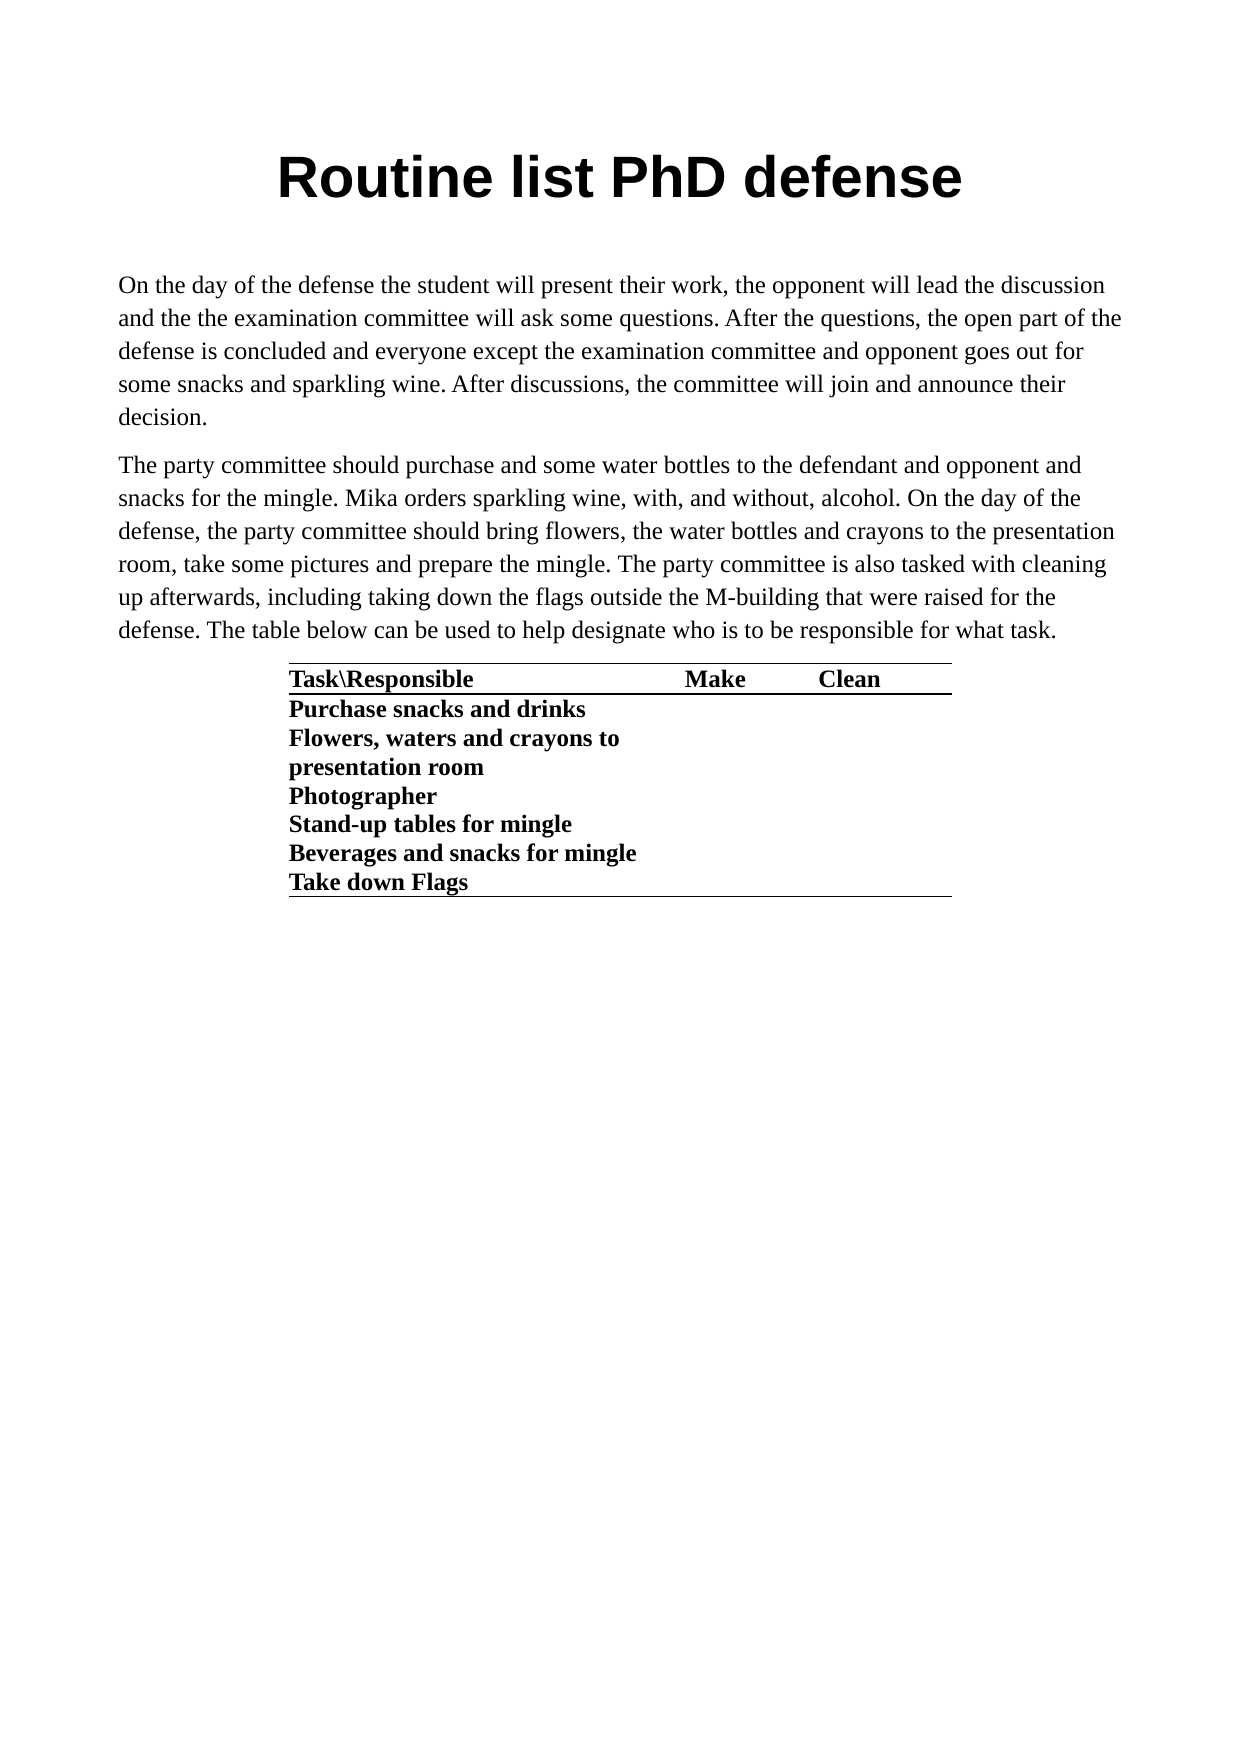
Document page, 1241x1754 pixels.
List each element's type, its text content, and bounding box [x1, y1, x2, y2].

table_header Task\Responsible [289, 664, 684, 693]
table_cell Photographer [289, 781, 684, 809]
table_cell [685, 838, 818, 867]
text The party committee should purchase and some water bottles to the defendant and opponent and snacks for the mingle. Mika orders sparkling wine, with, and without, alcohol. On the day of the defense, the party committee should bring flowers, the water bottles and crayons to the presentation room, take some pictures and prepare the mingle. The party committee is also tasked with cleaning up afterwards, including taking down the flags outside the M-building that were raised for the defense. The table below can be used to help designate who is to be responsible for what task. [118, 450, 1122, 644]
table_cell Stand-up tables for mingle [289, 810, 684, 838]
table_header Make [685, 664, 818, 693]
table_cell Purchase snacks and drinks [289, 695, 684, 723]
text On the day of the defense the student will present their work, the opponent will lead the discussion and the the examination committee will ask some questions. After the questions, the open part of the defense is concluded and everyone except the examination committee and opponent goes out for some snacks and sparkling wine. After discussions, the committee will join and announce their decision. [118, 270, 1122, 431]
table_cell [685, 810, 818, 838]
table_cell [685, 781, 818, 809]
table_cell [685, 723, 818, 781]
table_cell [685, 695, 818, 723]
table_cell [685, 867, 818, 896]
table_cell [818, 781, 952, 809]
table_cell Flowers, waters and crayons to presentation room [289, 723, 684, 781]
table_cell [818, 695, 952, 723]
table_cell Beverages and snacks for mingle [289, 838, 684, 867]
table_header Clean [818, 664, 952, 693]
table_cell [818, 810, 952, 838]
table_cell [818, 867, 952, 896]
table_cell [818, 838, 952, 867]
table_cell Take down Flags [289, 867, 684, 896]
title Routine list PhD defense [118, 143, 1122, 210]
table_cell [818, 723, 952, 781]
